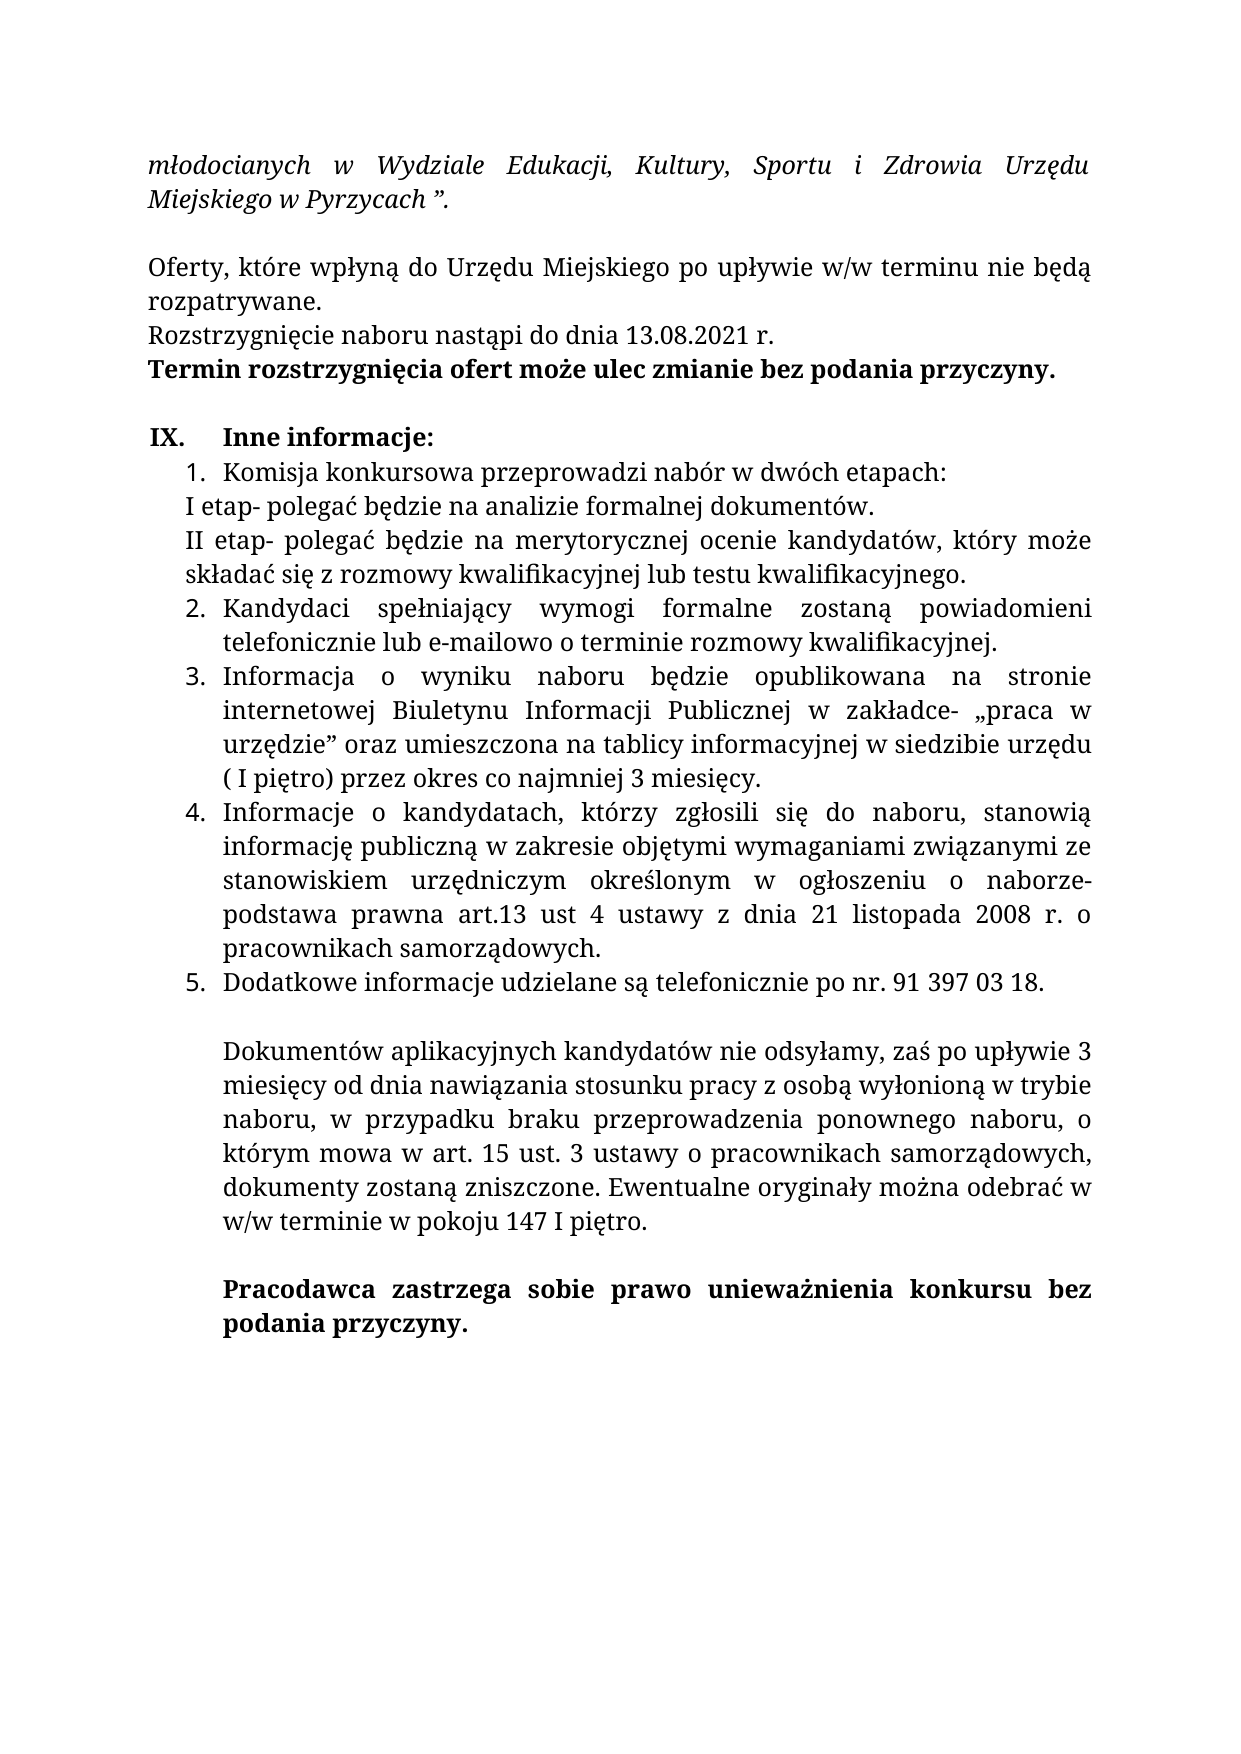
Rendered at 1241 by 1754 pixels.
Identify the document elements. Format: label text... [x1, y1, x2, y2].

text młodocianych w Wydziale Edukacji, Kultury, Sportu i Zdrowia Urzędu Miejskiego w Pyrzycach ”. [148, 148, 1093, 216]
text Oferty, które wpłyną do Urzędu Miejskiego po upływie w/w terminu nie będą rozpatrywane. [148, 250, 1093, 318]
list Informacje o kandydatach, którzy zgłosili się do naboru, stanowią informację publiczną w zakresie objętymi wymaganiami związanymi ze stanowiskiem urzędniczym określonym w ogłoszeniu o naborze- podstawa prawna art.13 ust 4 ustawy z dnia 21 listopada 2008 r. o pracownikach samorządowych. [185, 795, 1093, 965]
list Kandydaci spełniający wymogi formalne zostaną powiadomieni telefonicznie lub e-mailowo o terminie rozmowy kwalifikacyjnej. [185, 590, 1093, 658]
list Dokumentów aplikacyjnych kandydatów nie odsyłamy, zaś po upływie 3 miesięcy od dnia nawiązania stosunku pracy z osobą wyłonioną w trybie naboru, w przypadku braku przeprowadzenia ponownego naboru, o którym mowa w art. 15 ust. 3 ustawy o pracownikach samorządowych, dokumenty zostaną zniszczone. Ewentualne oryginały można odebrać w w/w terminie w pokoju 147 I piętro. [223, 1033, 1093, 1238]
list Informacja o wyniku naboru będzie opublikowana na stronie internetowej Biuletynu Informacji Publicznej w zakładce- „praca w urzędzie” oraz umieszczona na tablicy informacyjnej w siedzibie urzędu ( I piętro) przez okres co najmniej 3 miesięcy. [185, 658, 1093, 795]
text I etap- polegać będzie na analizie formalnej dokumentów. [185, 488, 1093, 522]
list Inne informacje: [185, 420, 1093, 454]
text Rozstrzygnięcie naboru nastąpi do dnia 13.08.2021 r. [148, 318, 1093, 352]
list Komisja konkursowa przeprowadzi nabór w dwóch etapach: [185, 454, 1093, 488]
text II etap- polegać będzie na merytorycznej ocenie kandydatów, który może składać się z rozmowy kwalifikacyjnej lub testu kwalifikacyjnego. [185, 522, 1093, 590]
text Termin rozstrzygnięcia ofert może ulec zmianie bez podania przyczyny. [148, 352, 1093, 386]
list Dodatkowe informacje udzielane są telefonicznie po nr. 91 397 03 18. [185, 965, 1093, 999]
list Pracodawca zastrzega sobie prawo unieważnienia konkursu bez podania przyczyny. [223, 1272, 1093, 1340]
